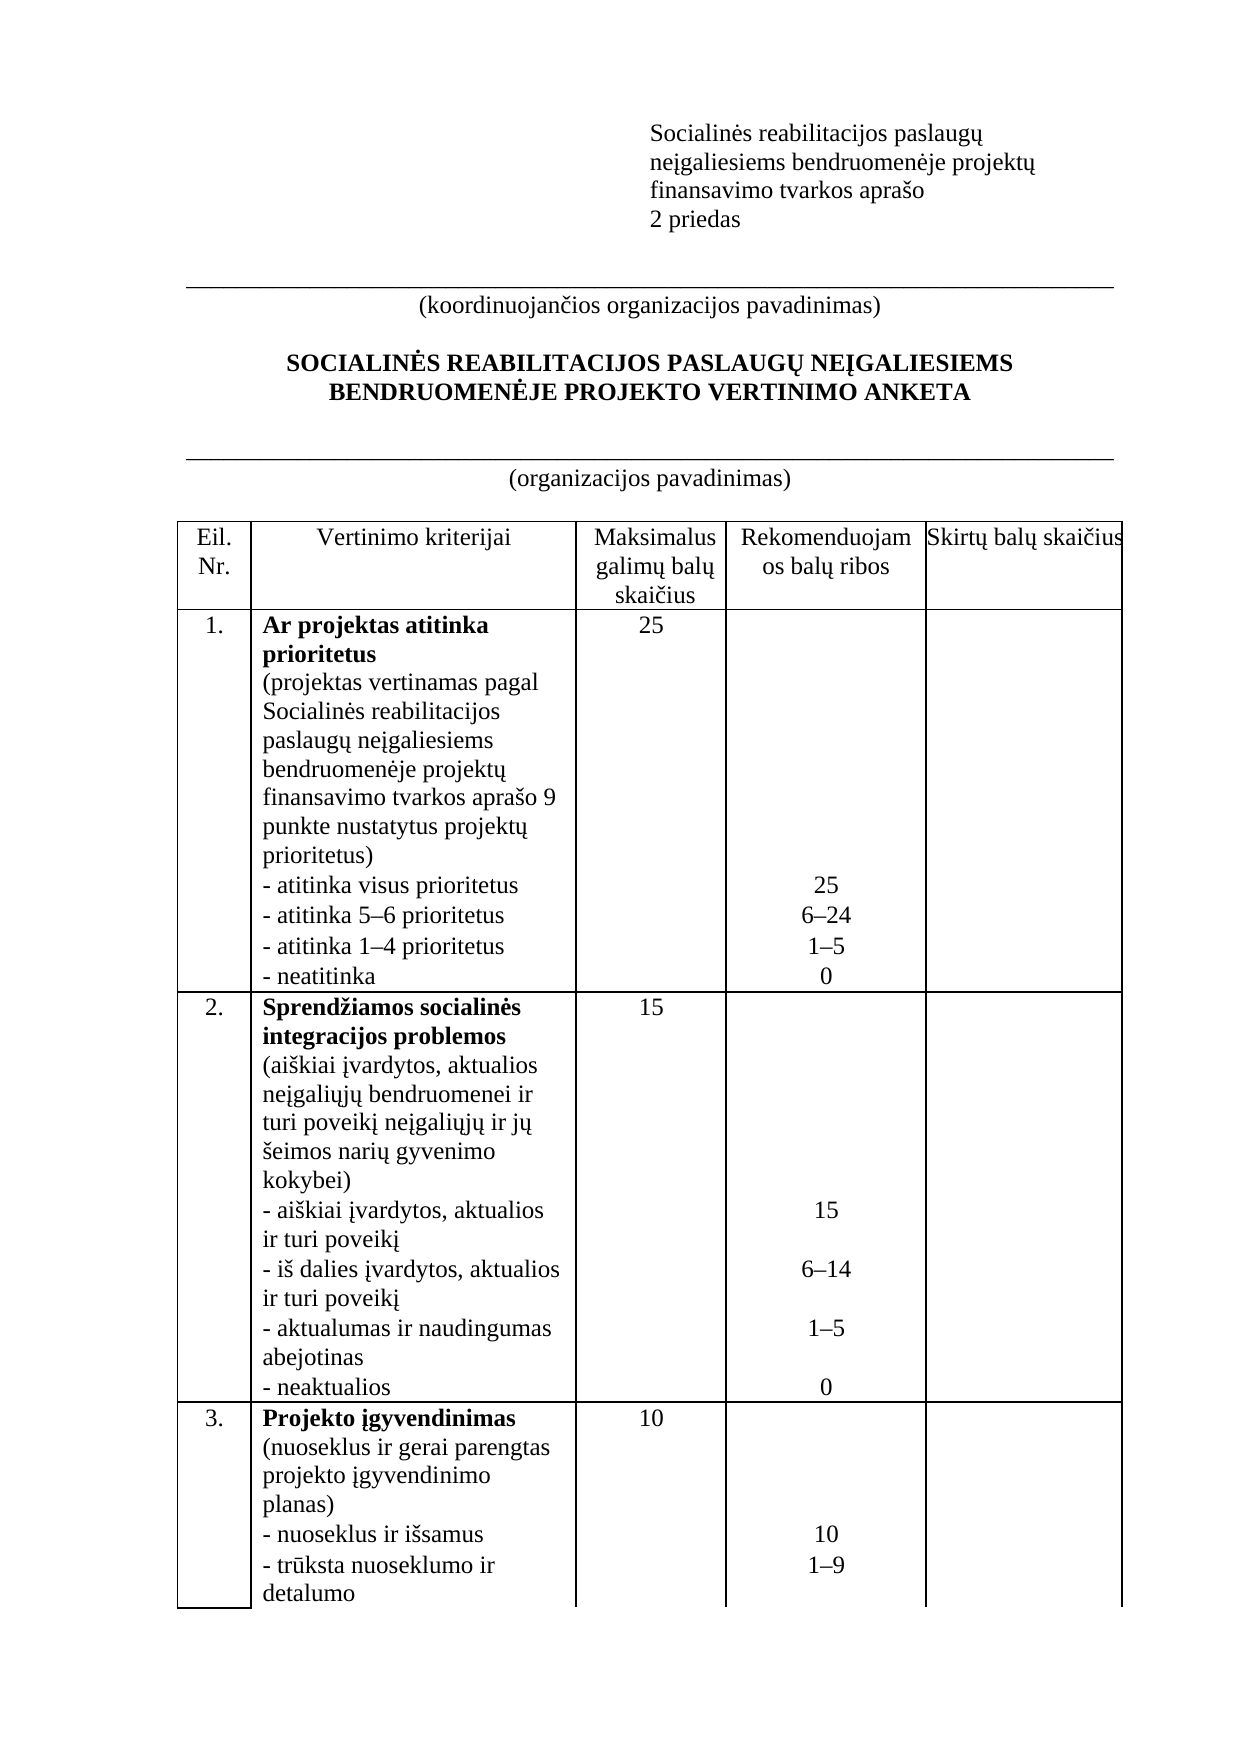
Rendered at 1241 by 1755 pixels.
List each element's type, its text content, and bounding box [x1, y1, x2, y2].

table_cell [927, 1312, 1121, 1371]
table_cell 1–5 [727, 929, 925, 960]
table_cell Sprendžiamos socialinės integracijos problemos (aiškiai įvardytos, aktualios neįgaliųjų bendruomenei ir turi poveikį neįgaliųjų ir jų šeimos narių gyvenimo kokybei) [252, 993, 575, 1194]
table_cell [927, 993, 1121, 1194]
table_cell [577, 960, 725, 991]
table_cell [727, 993, 925, 1194]
table_cell [727, 1403, 925, 1518]
table_cell [927, 1403, 1121, 1518]
table_cell - atitinka 1–4 prioritetus [252, 929, 575, 960]
table_cell [927, 869, 1121, 899]
table_cell 1. [178, 610, 250, 991]
table_cell [927, 929, 1121, 960]
table_cell 10 [577, 1403, 725, 1518]
table_cell - trūksta nuoseklumo ir detalumo [252, 1548, 575, 1607]
table_header Maksimalus galimų balų skaičius [577, 522, 725, 608]
table_cell - atitinka 5–6 prioritetus [252, 899, 575, 929]
table_header Skirtų balų skaičius [927, 522, 1121, 608]
table_cell Projekto įgyvendinimas (nuoseklus ir gerai parengtas projekto įgyvendinimo planas) [252, 1403, 575, 1518]
table_cell 1–5 [727, 1312, 925, 1371]
table_cell - atitinka visus prioritetus [252, 869, 575, 899]
table_cell 0 [727, 1371, 925, 1401]
table_cell Ar projektas atitinka prioritetus (projektas vertinamas pagal Socialinės reabilitacijos paslaugų neįgaliesiems bendruomenėje projektų finansavimo tvarkos aprašo 9 punkte nustatytus projektų prioritetus) [252, 610, 575, 869]
table_cell - neaktualios [252, 1371, 575, 1401]
table_cell - iš dalies įvardytos, aktualios ir turi poveikį [252, 1253, 575, 1312]
table_cell [577, 1312, 725, 1371]
table_cell [927, 899, 1121, 929]
table_header Vertinimo kriterijai [252, 522, 575, 608]
text _ [177, 262, 1122, 291]
table_cell - aktualumas ir naudingumas abejotinas [252, 1312, 575, 1371]
text (koordinuojančios organizacijos pavadinimas) [177, 291, 1122, 319]
table_cell [927, 1194, 1121, 1253]
table_cell [727, 610, 925, 869]
text (organizacijos pavadinimas) [177, 463, 1122, 492]
table_cell - aiškiai įvardytos, aktualios ir turi poveikį [252, 1194, 575, 1253]
table_header Rekomenduojamos balų ribos [727, 522, 925, 608]
table_cell 15 [577, 993, 725, 1194]
table_cell 2. [178, 993, 250, 1401]
table_cell 0 [727, 960, 925, 991]
text _ [177, 434, 1122, 463]
table_cell [577, 1518, 725, 1548]
table_cell [577, 899, 725, 929]
table_cell 15 [727, 1194, 925, 1253]
table_cell [927, 960, 1121, 991]
table_cell 6–14 [727, 1253, 925, 1312]
table_cell 25 [727, 869, 925, 899]
text SOCIALINĖS REABILITACIJOS PASLAUGŲ NEĮGALIESIEMS BENDRUOMENĖJE PROJEKTO VERTINIMo anketa [177, 348, 1122, 406]
table_cell 10 [727, 1518, 925, 1548]
table_cell [577, 1194, 725, 1253]
table_cell [927, 610, 1121, 869]
table_cell [927, 1548, 1121, 1607]
table_cell 6–24 [727, 899, 925, 929]
table_cell 3. [178, 1403, 250, 1607]
text 2 priedas [649, 204, 1122, 233]
table_cell [577, 1253, 725, 1312]
table_cell [577, 1548, 725, 1607]
table_header Eil. Nr. [178, 522, 250, 608]
text neįgaliesiems bendruomenėje projektų [649, 147, 1122, 176]
table_cell [927, 1518, 1121, 1548]
table_cell [577, 929, 725, 960]
table_cell [927, 1253, 1121, 1312]
text finansavimo tvarkos aprašo [649, 176, 1122, 204]
table_cell [577, 1371, 725, 1401]
table_cell [577, 869, 725, 899]
text Socialinės reabilitacijos paslaugų [649, 118, 1122, 147]
table_cell 1–9 [727, 1548, 925, 1607]
table_cell [927, 1371, 1121, 1401]
table_cell - neatitinka [252, 960, 575, 991]
table_cell - nuoseklus ir išsamus [252, 1518, 575, 1548]
table_cell 25 [577, 610, 725, 869]
